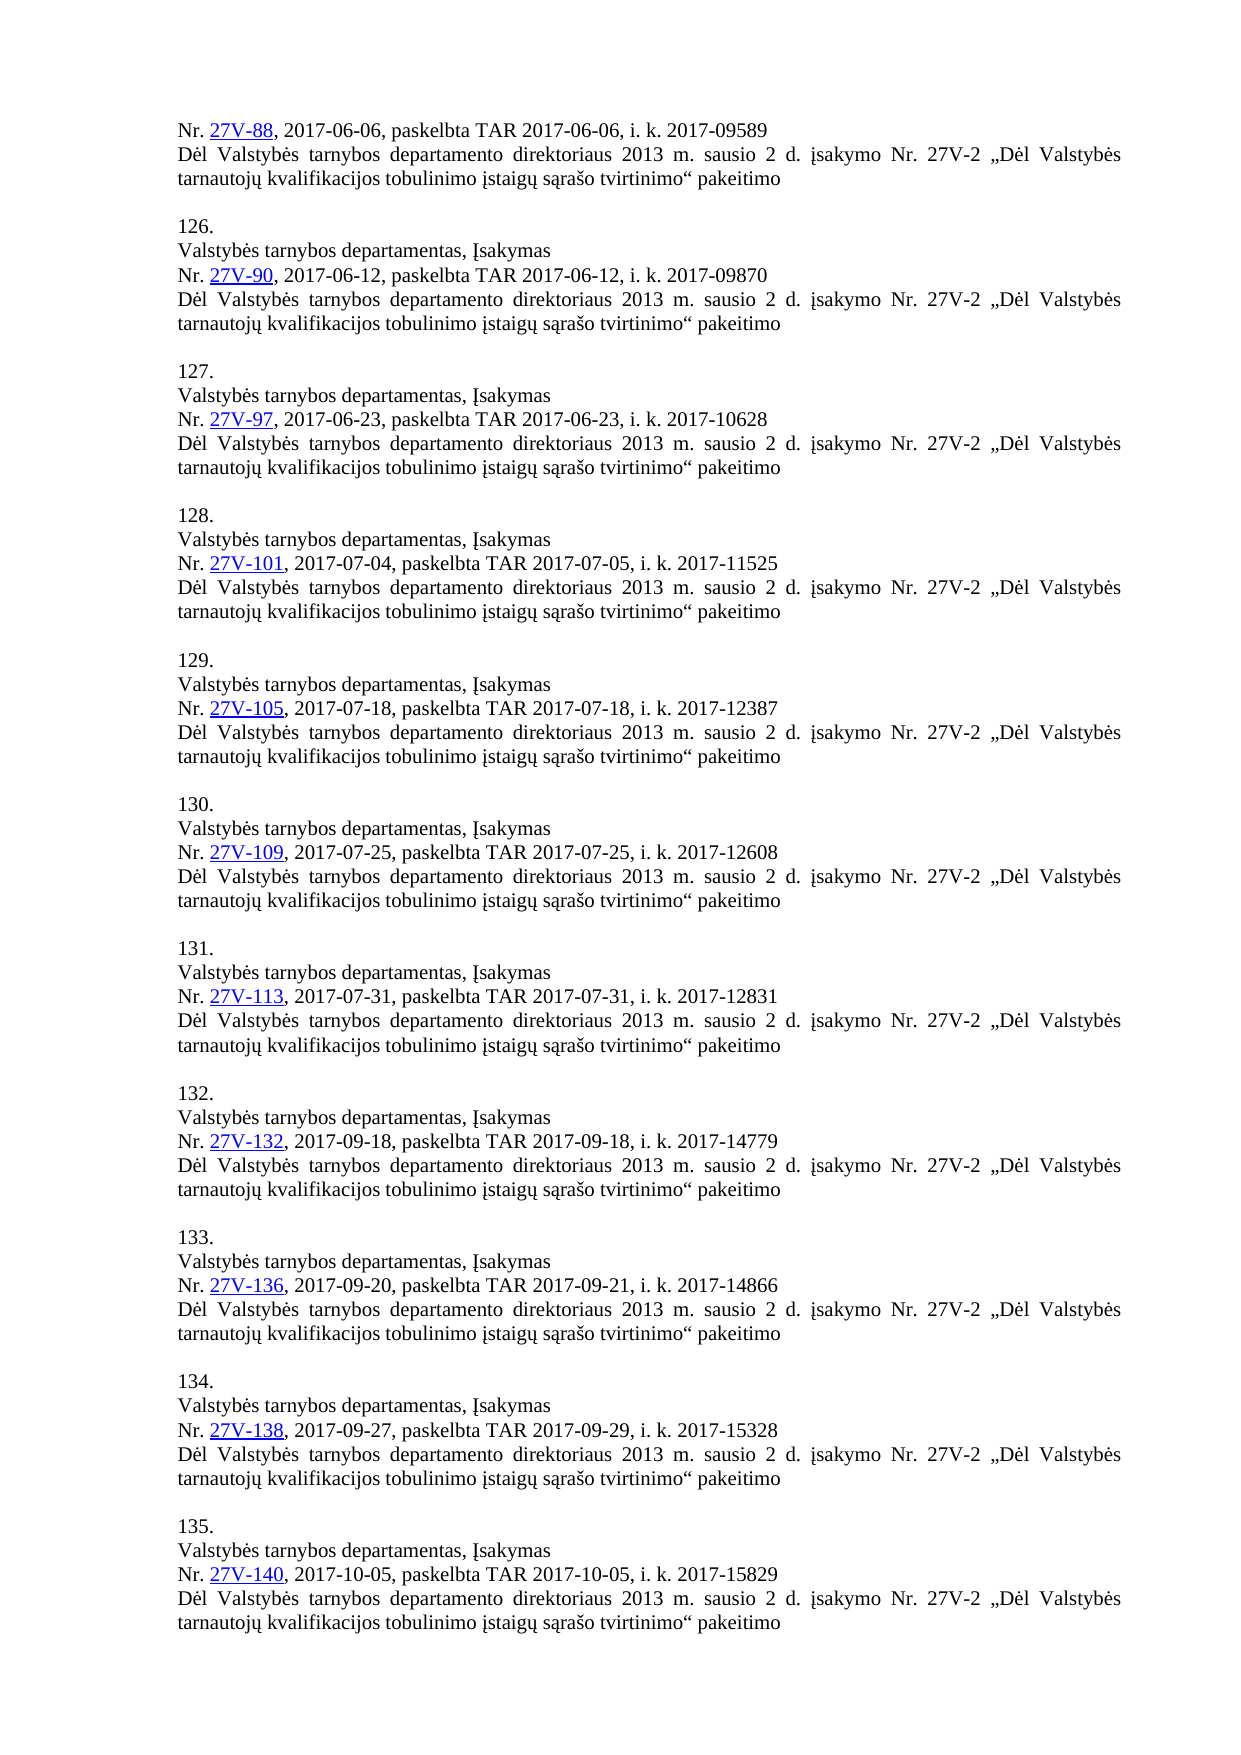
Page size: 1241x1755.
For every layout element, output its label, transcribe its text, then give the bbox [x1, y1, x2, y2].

text Nr. 27V-90, 2017-06-12, paskelbta TAR 2017-06-12, i. k. 2017-09870 [177, 262, 1122, 287]
text 134. [177, 1369, 1122, 1393]
text Dėl Valstybės tarnybos departamento direktoriaus 2013 m. sausio 2 d. įsakymo Nr. 27V-2 „Dėl Valstybės tarnautojų kvalifikacijos tobulinimo įstaigų sąrašo tvirtinimo“ pakeitimo [177, 1586, 1122, 1634]
text 135. [177, 1514, 1122, 1538]
text 131. [177, 936, 1122, 960]
text Valstybės tarnybos departamentas, Įsakymas [177, 383, 1122, 407]
text Nr. 27V-136, 2017-09-20, paskelbta TAR 2017-09-21, i. k. 2017-14866 [177, 1273, 1122, 1297]
text Dėl Valstybės tarnybos departamento direktoriaus 2013 m. sausio 2 d. įsakymo Nr. 27V-2 „Dėl Valstybės tarnautojų kvalifikacijos tobulinimo įstaigų sąrašo tvirtinimo“ pakeitimo [177, 431, 1122, 479]
text 129. [177, 647, 1122, 672]
text Nr. 27V-113, 2017-07-31, paskelbta TAR 2017-07-31, i. k. 2017-12831 [177, 984, 1122, 1008]
text 130. [177, 792, 1122, 816]
text Valstybės tarnybos departamentas, Įsakymas [177, 1249, 1122, 1273]
text 127. [177, 359, 1122, 383]
text 132. [177, 1081, 1122, 1105]
text Valstybės tarnybos departamentas, Įsakymas [177, 238, 1122, 262]
text Nr. 27V-88, 2017-06-06, paskelbta TAR 2017-06-06, i. k. 2017-09589 [177, 118, 1122, 142]
text Valstybės tarnybos departamentas, Įsakymas [177, 960, 1122, 984]
text Dėl Valstybės tarnybos departamento direktoriaus 2013 m. sausio 2 d. įsakymo Nr. 27V-2 „Dėl Valstybės tarnautojų kvalifikacijos tobulinimo įstaigų sąrašo tvirtinimo“ pakeitimo [177, 1008, 1122, 1057]
text Dėl Valstybės tarnybos departamento direktoriaus 2013 m. sausio 2 d. įsakymo Nr. 27V-2 „Dėl Valstybės tarnautojų kvalifikacijos tobulinimo įstaigų sąrašo tvirtinimo“ pakeitimo [177, 287, 1122, 335]
text Dėl Valstybės tarnybos departamento direktoriaus 2013 m. sausio 2 d. įsakymo Nr. 27V-2 „Dėl Valstybės tarnautojų kvalifikacijos tobulinimo įstaigų sąrašo tvirtinimo“ pakeitimo [177, 864, 1122, 912]
text 128. [177, 503, 1122, 527]
text Valstybės tarnybos departamentas, Įsakymas [177, 1393, 1122, 1417]
text Valstybės tarnybos departamentas, Įsakymas [177, 1105, 1122, 1129]
text Nr. 27V-138, 2017-09-27, paskelbta TAR 2017-09-29, i. k. 2017-15328 [177, 1417, 1122, 1442]
text Valstybės tarnybos departamentas, Įsakymas [177, 816, 1122, 840]
text Dėl Valstybės tarnybos departamento direktoriaus 2013 m. sausio 2 d. įsakymo Nr. 27V-2 „Dėl Valstybės tarnautojų kvalifikacijos tobulinimo įstaigų sąrašo tvirtinimo“ pakeitimo [177, 1297, 1122, 1345]
text Valstybės tarnybos departamentas, Įsakymas [177, 527, 1122, 551]
text Dėl Valstybės tarnybos departamento direktoriaus 2013 m. sausio 2 d. įsakymo Nr. 27V-2 „Dėl Valstybės tarnautojų kvalifikacijos tobulinimo įstaigų sąrašo tvirtinimo“ pakeitimo [177, 1442, 1122, 1490]
text Dėl Valstybės tarnybos departamento direktoriaus 2013 m. sausio 2 d. įsakymo Nr. 27V-2 „Dėl Valstybės tarnautojų kvalifikacijos tobulinimo įstaigų sąrašo tvirtinimo“ pakeitimo [177, 1153, 1122, 1201]
text Valstybės tarnybos departamentas, Įsakymas [177, 672, 1122, 696]
text Nr. 27V-97, 2017-06-23, paskelbta TAR 2017-06-23, i. k. 2017-10628 [177, 407, 1122, 431]
text Dėl Valstybės tarnybos departamento direktoriaus 2013 m. sausio 2 d. įsakymo Nr. 27V-2 „Dėl Valstybės tarnautojų kvalifikacijos tobulinimo įstaigų sąrašo tvirtinimo“ pakeitimo [177, 142, 1122, 190]
text Nr. 27V-109, 2017-07-25, paskelbta TAR 2017-07-25, i. k. 2017-12608 [177, 840, 1122, 864]
text Dėl Valstybės tarnybos departamento direktoriaus 2013 m. sausio 2 d. įsakymo Nr. 27V-2 „Dėl Valstybės tarnautojų kvalifikacijos tobulinimo įstaigų sąrašo tvirtinimo“ pakeitimo [177, 575, 1122, 623]
text Valstybės tarnybos departamentas, Įsakymas [177, 1538, 1122, 1562]
text 133. [177, 1225, 1122, 1249]
text 126. [177, 214, 1122, 238]
text Dėl Valstybės tarnybos departamento direktoriaus 2013 m. sausio 2 d. įsakymo Nr. 27V-2 „Dėl Valstybės tarnautojų kvalifikacijos tobulinimo įstaigų sąrašo tvirtinimo“ pakeitimo [177, 720, 1122, 768]
text Nr. 27V-101, 2017-07-04, paskelbta TAR 2017-07-05, i. k. 2017-11525 [177, 551, 1122, 575]
text Nr. 27V-132, 2017-09-18, paskelbta TAR 2017-09-18, i. k. 2017-14779 [177, 1129, 1122, 1153]
text Nr. 27V-105, 2017-07-18, paskelbta TAR 2017-07-18, i. k. 2017-12387 [177, 696, 1122, 720]
text Nr. 27V-140, 2017-10-05, paskelbta TAR 2017-10-05, i. k. 2017-15829 [177, 1562, 1122, 1586]
